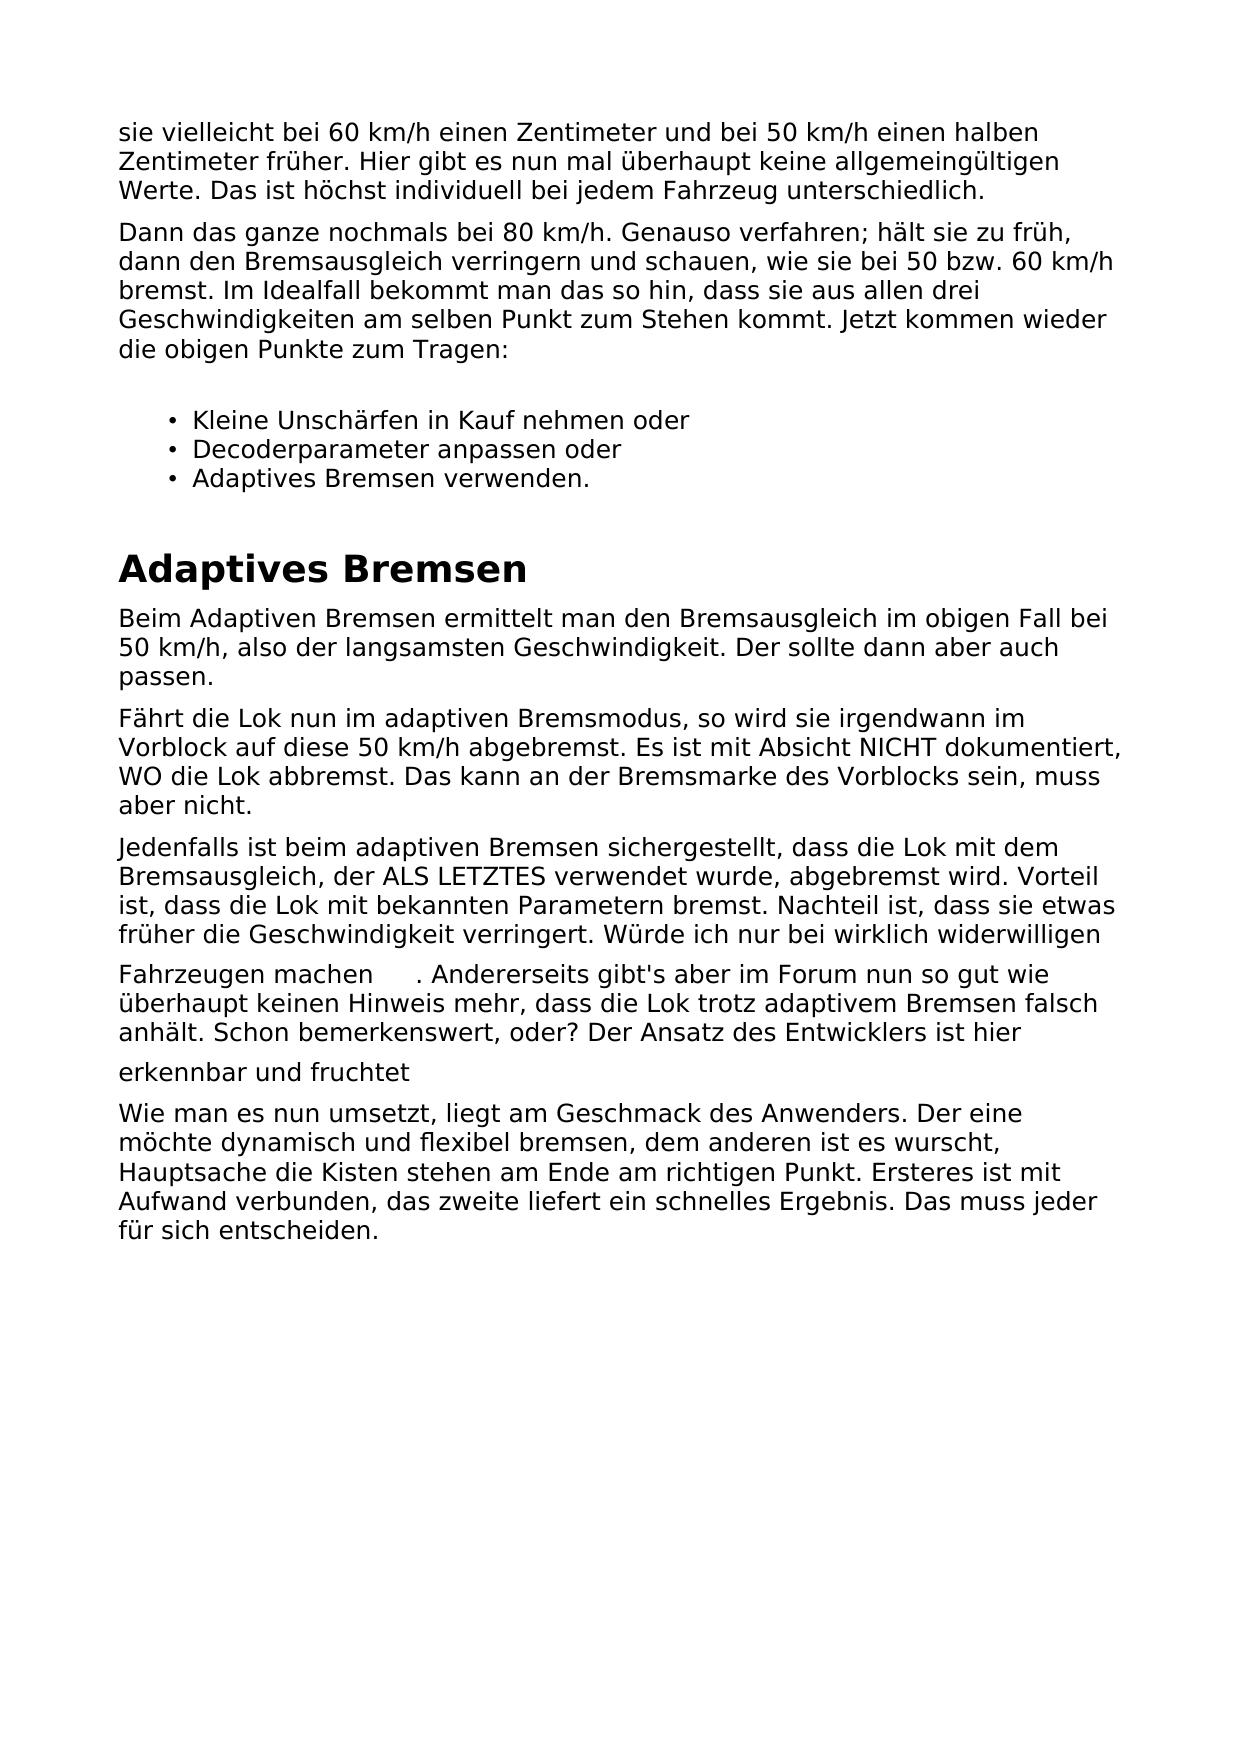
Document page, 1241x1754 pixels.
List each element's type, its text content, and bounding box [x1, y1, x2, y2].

text Fährt die Lok nun im adaptiven Bremsmodus, so wird sie irgendwann im Vorblock auf diese 50 km/h abgebremst. Es ist mit Absicht NICHT dokumentiert, WO die Lok abbremst. Das kann an der Bremsmarke des Vorblocks sein, muss aber nicht. [118, 704, 1122, 821]
text Wie man es nun umsetzt, liegt am Geschmack des Anwenders. Der eine möchte dynamisch und flexibel bremsen, dem anderen ist es wurscht, Hauptsache die Kisten stehen am Ende am richtigen Punkt. Ersteres ist mit Aufwand verbunden, das zweite liefert ein schnelles Ergebnis. Das muss jeder für sich entscheiden. [118, 1099, 1122, 1245]
text Jedenfalls ist beim adaptiven Bremsen sichergestellt, dass die Lok mit dem Bremsausgleich, der ALS LETZTES verwendet wurde, abgebremst wird. Vorteil ist, dass die Lok mit bekannten Parametern bremst. Nachteil ist, dass sie etwas früher die Geschwindigkeit verringert. Würde ich nur bei wirklich widerwilligen Fahrzeugen machen . Andererseits gibt's aber im Forum nun so gut wie überhaupt keinen Hinweis mehr, dass die Lok trotz adaptivem Bremsen falsch anhält. Schon bemerkenswert, oder? Der Ansatz des Entwicklers ist hier erkennbar und fruchtet [118, 833, 1122, 1087]
list Kleine Unschärfen in Kauf nehmen oder [177, 406, 1122, 435]
text sie vielleicht bei 60 km/h einen Zentimeter und bei 50 km/h einen halben Zentimeter früher. Hier gibt es nun mal überhaupt keine allgemeingültigen Werte. Das ist höchst individuell bei jedem Fahrzeug unterschiedlich. [118, 118, 1122, 206]
list Decoderparameter anpassen oder [177, 435, 1122, 464]
text Beim Adaptiven Bremsen ermittelt man den Bremsausgleich im obigen Fall bei 50 km/h, also der langsamsten Geschwindigkeit. Der sollte dann aber auch passen. [118, 604, 1122, 692]
text Dann das ganze nochmals bei 80 km/h. Genauso verfahren; hält sie zu früh, dann den Bremsausgleich verringern und schauen, wie sie bei 50 bzw. 60 km/h bremst. Im Idealfall bekommt man das so hin, dass sie aus allen drei Geschwindigkeiten am selben Punkt zum Stehen kommt. Jetzt kommen wieder die obigen Punkte zum Tragen: [118, 218, 1122, 364]
subtitle Adaptives Bremsen [118, 548, 1122, 592]
list Adaptives Bremsen verwenden. [177, 464, 1122, 493]
